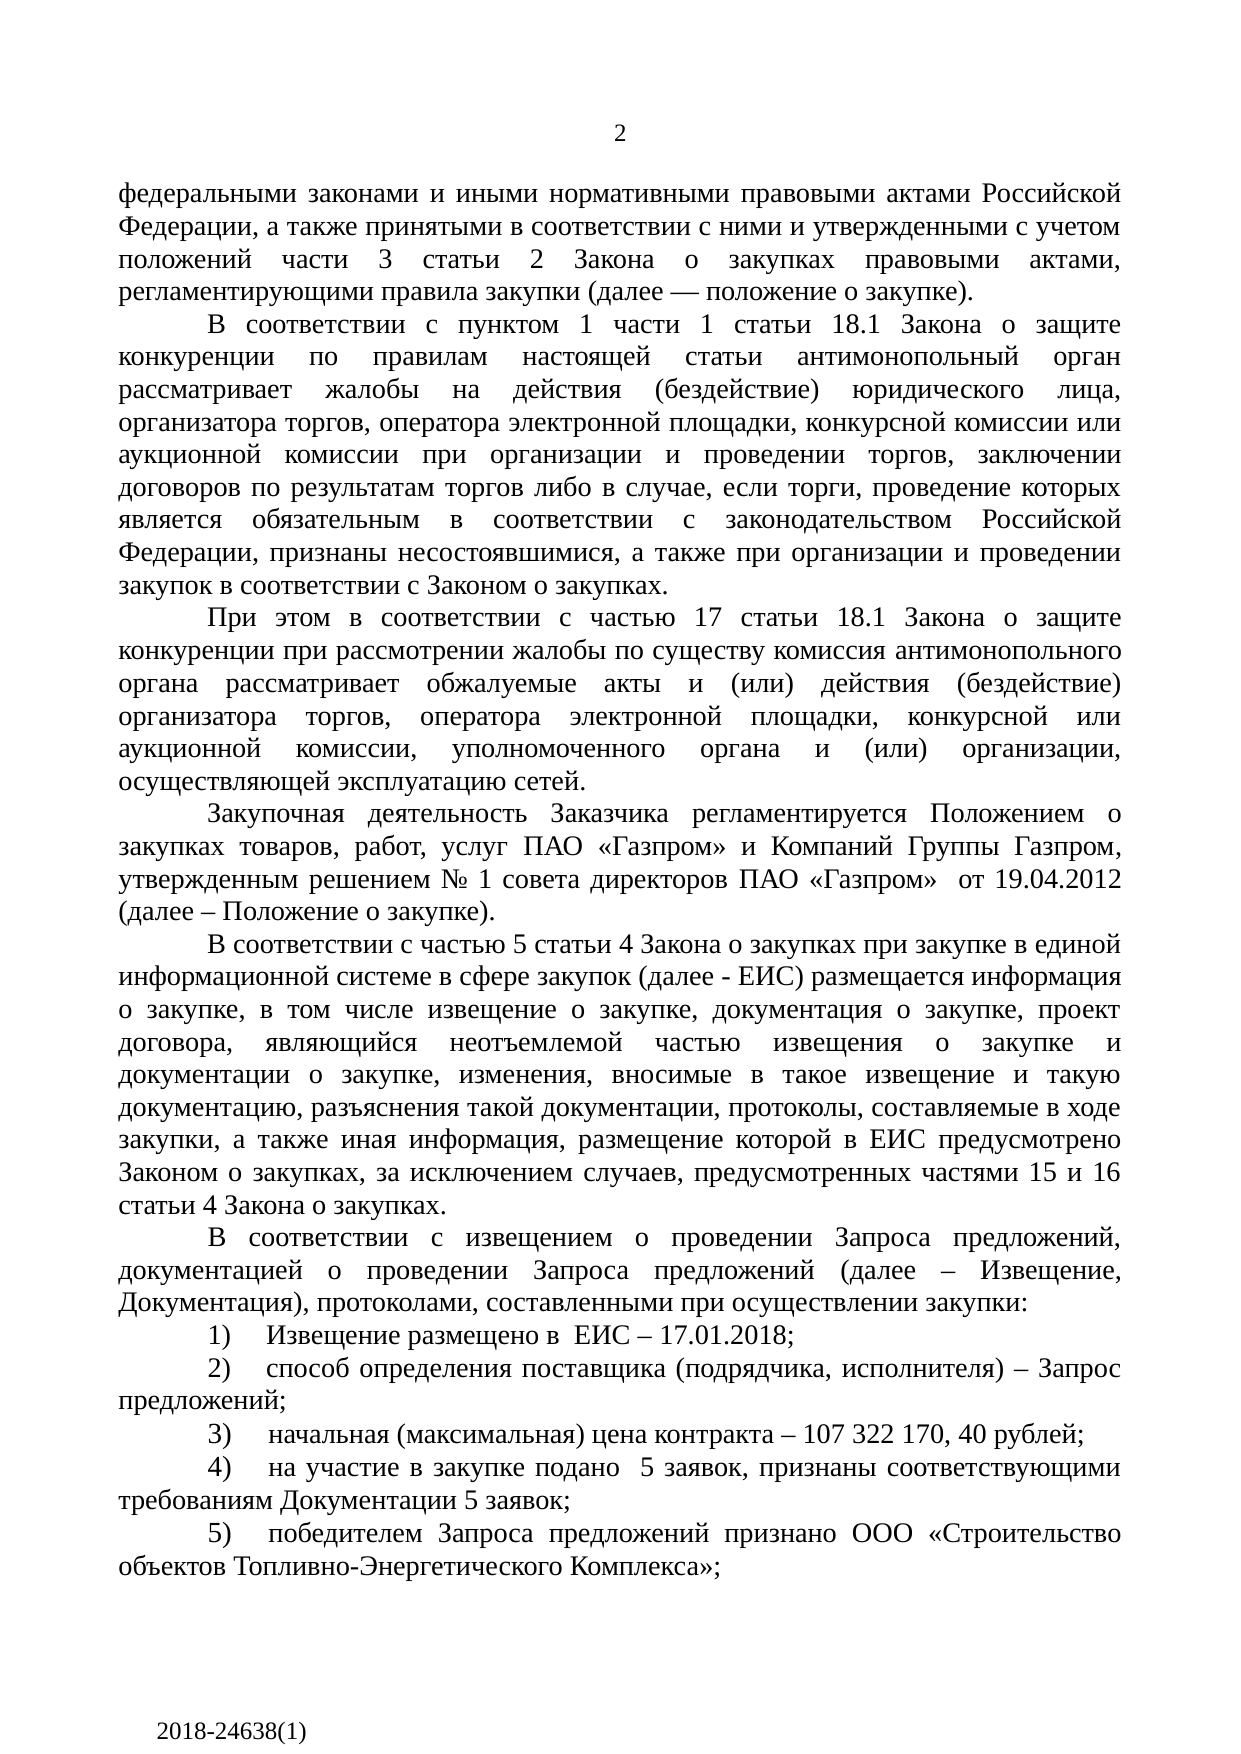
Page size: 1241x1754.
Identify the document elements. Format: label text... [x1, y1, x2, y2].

list победителем Запроса предложений признано ООО «Строительство объектов Топливно-Энергетического Комплекса»; [118, 1516, 1122, 1582]
list начальная (максимальная) цена контракта – 107 322 170, 40 рублей; [118, 1416, 1122, 1449]
list на участие в закупке подано 5 заявок, признаны соответствующими требованиям Документации 5 заявок; [118, 1449, 1122, 1516]
text 2) способ определения поставщика (подрядчика, исполнителя) – Запрос предложений; [118, 1351, 1122, 1416]
text В соответствии с пунктом 1 части 1 статьи 18.1 Закона о защите конкуренции по правилам настоящей статьи антимонопольный орган рассматривает жалобы на действия (бездействие) юридического лица, организатора торгов, оператора электронной площадки, конкурсной комиссии или аукционной комиссии при организации и проведении торгов, заключении договоров по результатам торгов либо в случае, если торги, проведение которых является обязательным в соответствии с законодательством Российской Федерации, признаны несостоявшимися, а также при организации и проведении закупок в соответствии с Законом о закупках. [118, 307, 1122, 600]
text При этом в соответствии с частью 17 статьи 18.1 Закона о защите конкуренции при рассмотрении жалобы по существу комиссия антимонопольного органа рассматривает обжалуемые акты и (или) действия (бездействие) организатора торгов, оператора электронной площадки, конкурсной или аукционной комиссии, уполномоченного органа и (или) организации, осуществляющей эксплуатацию сетей. [118, 600, 1122, 796]
text В соответствии с извещением о проведении Запроса предложений, документацией о проведении Запроса предложений (далее – Извещение, Документация), протоколами, составленными при осуществлении закупки: [118, 1220, 1122, 1318]
text федеральными законами и иными нормативными правовыми актами Российской Федерации, а также принятыми в соответствии с ними и утвержденными с учетом положений части 3 статьи 2 Закона о закупках правовыми актами, регламентирующими правила закупки (далее — положение о закупке). [118, 176, 1122, 307]
text Закупочная деятельность Заказчика регламентируется Положением о закупках товаров, работ, услуг ПАО «Газпром» и Компаний Группы Газпром, утвержденным решением № 1 совета директоров ПАО «Газпром» от 19.04.2012 (далее – Положение о закупке). [118, 796, 1122, 927]
text 1) Извещение размещено в ЕИС – 17.01.2018; [118, 1318, 1122, 1351]
text В соответствии с частью 5 статьи 4 Закона о закупках при закупке в единой информационной системе в сфере закупок (далее - ЕИС) размещается информация о закупке, в том числе извещение о закупке, документация о закупке, проект договора, являющийся неотъемлемой частью извещения о закупке и документации о закупке, изменения, вносимые в такое извещение и такую документацию, разъяснения такой документации, протоколы, составляемые в ходе закупки, а также иная информация, размещение которой в ЕИС предусмотрено Законом о закупках, за исключением случаев, предусмотренных частями 15 и 16 статьи 4 Закона о закупках. [118, 927, 1122, 1220]
